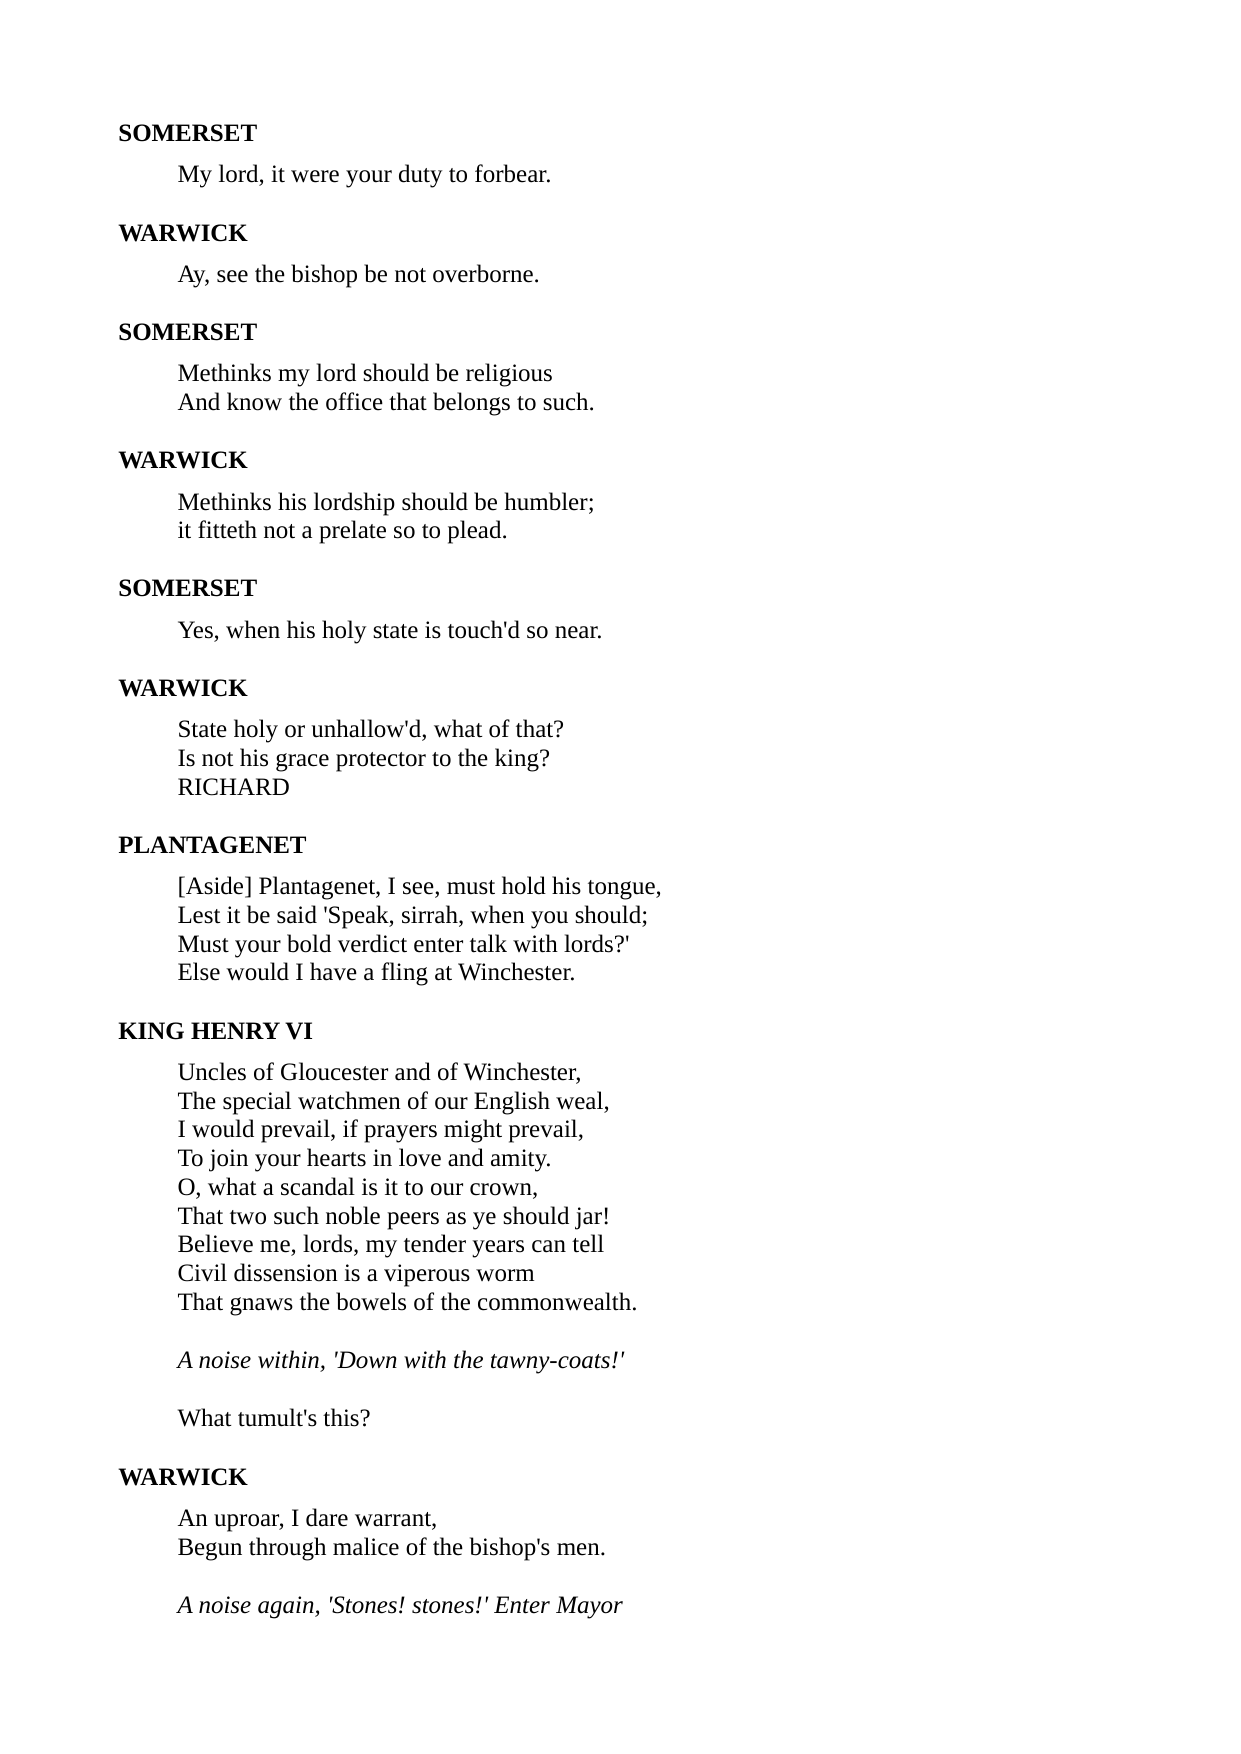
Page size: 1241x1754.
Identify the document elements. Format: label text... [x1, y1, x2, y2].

text SOMERSET [118, 573, 1122, 602]
text PLANTAGENET [118, 830, 1122, 859]
text A noise within, 'Down with the tawny-coats!' [177, 1345, 1063, 1374]
text KING HENRY VI [118, 1016, 1122, 1044]
text SOMERSET [118, 317, 1122, 346]
text An uproar, I dare warrant, Begun through malice of the bishop's men. [177, 1503, 1063, 1560]
text My lord, it were your duty to forbear. [177, 159, 1063, 188]
text WARWICK [118, 218, 1122, 246]
text What tumult's this? [177, 1403, 1063, 1432]
text Ay, see the bishop be not overborne. [177, 259, 1063, 288]
text WARWICK [118, 445, 1122, 474]
text WARWICK [118, 673, 1122, 702]
text A noise again, 'Stones! stones!' Enter Mayor [177, 1590, 1063, 1619]
text Uncles of Gloucester and of Winchester, The special watchmen of our English weal, I would prevail, if prayers might prevail, To join your hearts in love and amity. O, what a scandal is it to our crown, That two such noble peers as ye should jar! Believe me, lords, my tender years can tell Civil dissension is a viperous worm That gnaws the bowels of the commonwealth. [177, 1057, 1063, 1316]
text Methinks his lordship should be humbler; it fitteth not a prelate so to plead. [177, 487, 1063, 544]
text WARWICK [118, 1462, 1122, 1490]
text Methinks my lord should be religious And know the office that belongs to such. [177, 358, 1063, 416]
text [Aside] Plantagenet, I see, must hold his tongue, Lest it be said 'Speak, sirrah, when you should; Must your bold verdict enter talk with lords?' Else would I have a fling at Winchester. [177, 871, 1063, 986]
text State holy or unhallow'd, what of that? Is not his grace protector to the king? RICHARD [177, 714, 1063, 801]
text SOMERSET [118, 118, 1122, 147]
text Yes, when his holy state is touch'd so near. [177, 615, 1063, 643]
